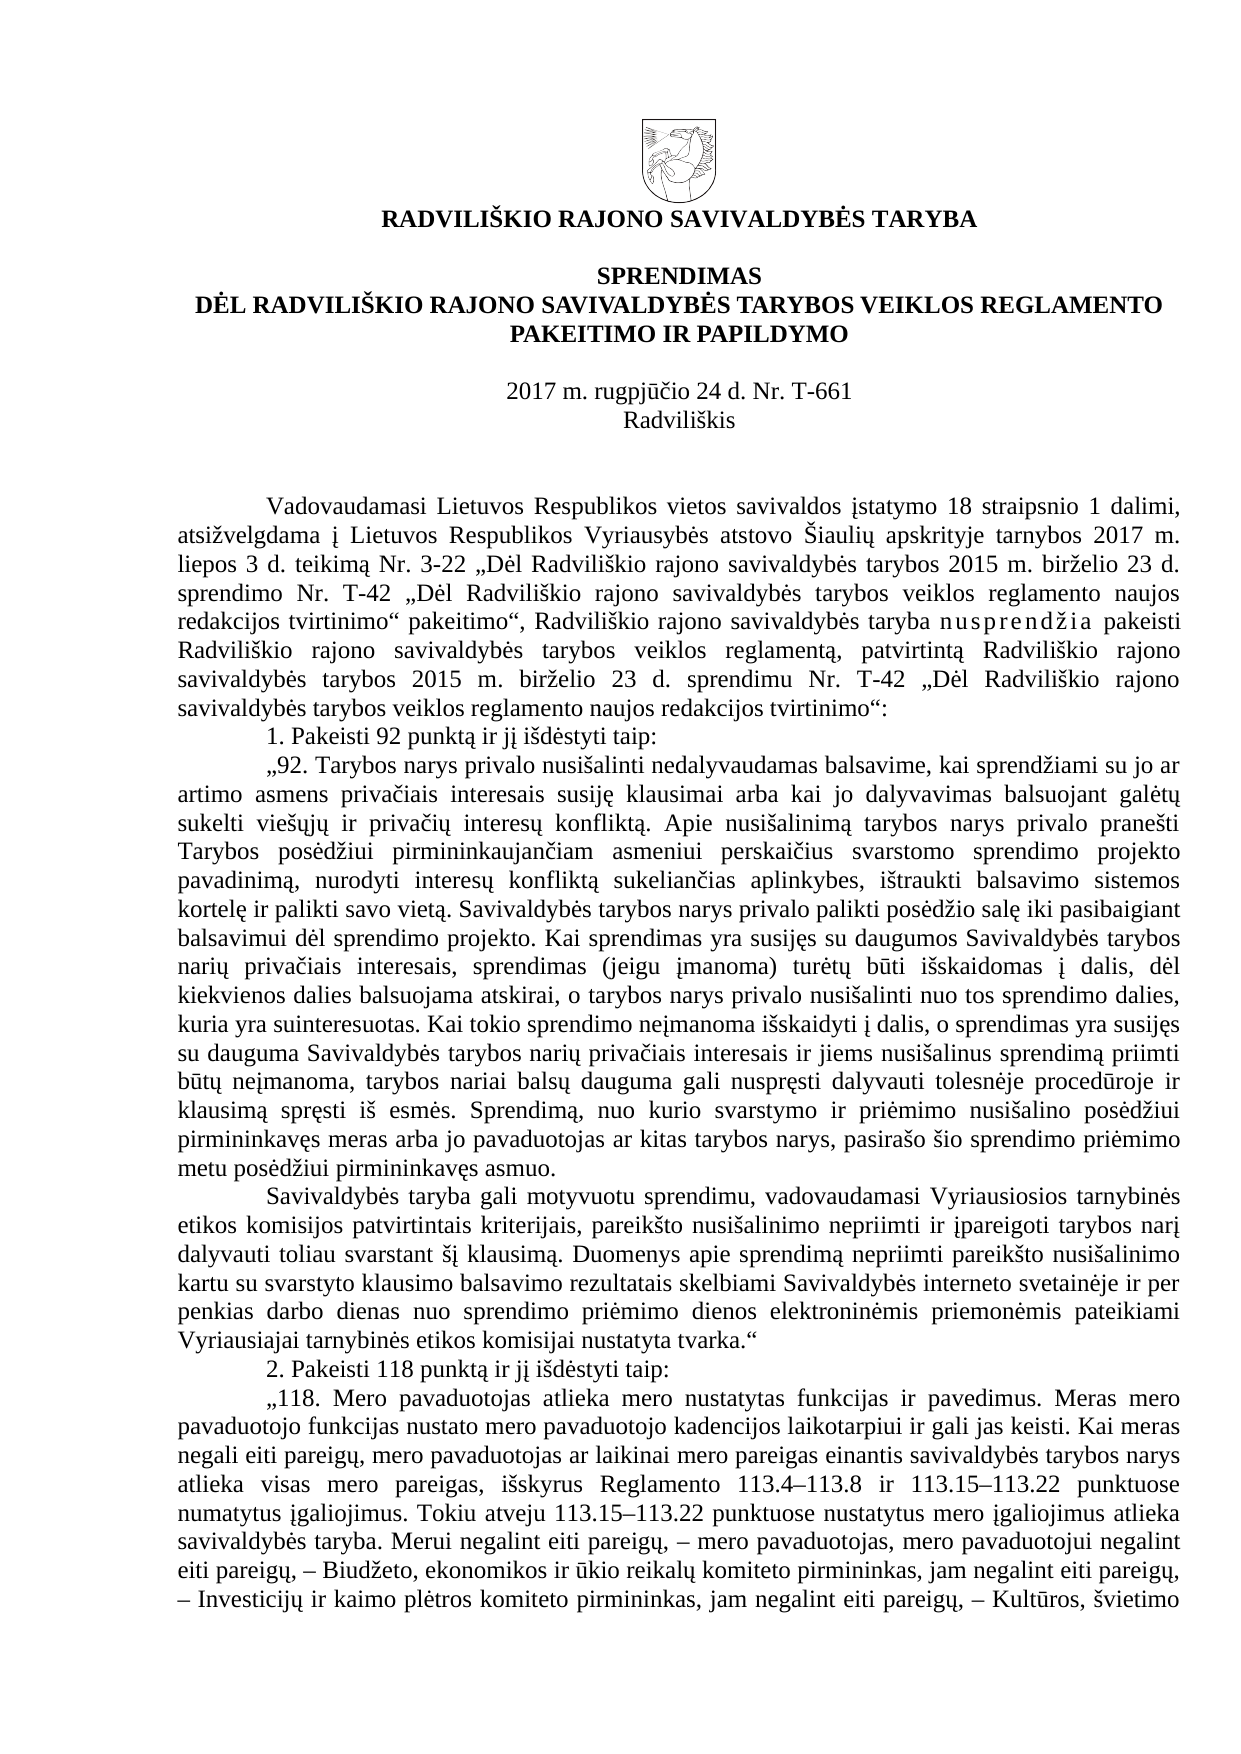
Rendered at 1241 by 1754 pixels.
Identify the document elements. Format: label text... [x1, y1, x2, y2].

text „92. Tarybos narys privalo nusišalinti nedalyvaudamas balsavime, kai sprendžiami su jo ar artimo asmens privačiais interesais susiję klausimai arba kai jo dalyvavimas balsuojant galėtų sukelti viešųjų ir privačių interesų konfliktą. Apie nusišalinimą tarybos narys privalo pranešti Tarybos posėdžiui pirmininkaujančiam asmeniui perskaičius svarstomo sprendimo projekto pavadinimą, nurodyti interesų konfliktą sukeliančias aplinkybes, ištraukti balsavimo sistemos kortelę ir palikti savo vietą. Savivaldybės tarybos narys privalo palikti posėdžio salę iki pasibaigiant balsavimui dėl sprendimo projekto. Kai sprendimas yra susijęs su daugumos Savivaldybės tarybos narių privačiais interesais, sprendimas (jeigu įmanoma) turėtų būti išskaidomas į dalis, dėl kiekvienos dalies balsuojama atskirai, o tarybos narys privalo nusišalinti nuo tos sprendimo dalies, kuria yra suinteresuotas. Kai tokio sprendimo neįmanoma išskaidyti į dalis, o sprendimas yra susijęs su dauguma Savivaldybės tarybos narių privačiais interesais ir jiems nusišalinus sprendimą priimti būtų neįmanoma, tarybos nariai balsų dauguma gali nuspręsti dalyvauti tolesnėje procedūroje ir klausimą spręsti iš esmės. Sprendimą, nuo kurio svarstymo ir priėmimo nusišalino posėdžiui pirmininkavęs meras arba jo pavaduotojas ar kitas tarybos narys, pasirašo šio sprendimo priėmimo metu posėdžiui pirmininkavęs asmuo. [177, 750, 1181, 1181]
text 2. Pakeisti 118 punktą ir jį išdėstyti taip: [177, 1354, 1181, 1383]
text Vadovaudamasi Lietuvos Respublikos vietos savivaldos įstatymo 18 straipsnio 1 dalimi, atsižvelgdama į Lietuvos Respublikos Vyriausybės atstovo Šiaulių apskrityje tarnybos 2017 m. liepos 3 d. teikimą Nr. 3-22 „Dėl Radviliškio rajono savivaldybės tarybos 2015 m. birželio 23 d. sprendimo Nr. T-42 „Dėl Radviliškio rajono savivaldybės tarybos veiklos reglamento naujos redakcijos tvirtinimo“ pakeitimo“, Radviliškio rajono savivaldybės taryba nusprendžia pakeisti Radviliškio rajono savivaldybės tarybos veiklos reglamentą, patvirtintą Radviliškio rajono savivaldybės tarybos 2015 m. birželio 23 d. sprendimu Nr. T-42 „Dėl Radviliškio rajono savivaldybės tarybos veiklos reglamento naujos redakcijos tvirtinimo“: [177, 491, 1181, 721]
text Savivaldybės taryba gali motyvuotu sprendimu, vadovaudamasi Vyriausiosios tarnybinės etikos komisijos patvirtintais kriterijais, pareikšto nusišalinimo nepriimti ir įpareigoti tarybos narį dalyvauti toliau svarstant šį klausimą. Duomenys apie sprendimą nepriimti pareikšto nusišalinimo kartu su svarstyto klausimo balsavimo rezultatais skelbiami Savivaldybės interneto svetainėje ir per penkias darbo dienas nuo sprendimo priėmimo dienos elektroninėmis priemonėmis pateikiami Vyriausiajai tarnybinės etikos komisijai nustatyta tvarka.“ [177, 1181, 1181, 1354]
text „118. Mero pavaduotojas atlieka mero nustatytas funkcijas ir pavedimus. Meras mero pavaduotojo funkcijas nustato mero pavaduotojo kadencijos laikotarpiui ir gali jas keisti. Kai meras negali eiti pareigų, mero pavaduotojas ar laikinai mero pareigas einantis savivaldybės tarybos narys atlieka visas mero pareigas, išskyrus Reglamento 113.4–113.8 ir 113.15–113.22 punktuose numatytus įgaliojimus. Tokiu atveju 113.15–113.22 punktuose nustatytus mero įgaliojimus atlieka savivaldybės taryba. Merui negalint eiti pareigų, – mero pavaduotojas, mero pavaduotojui negalint eiti pareigų, – Biudžeto, ekonomikos ir ūkio reikalų komiteto pirmininkas, jam negalint eiti pareigų, – Investicijų ir kaimo plėtros komiteto pirmininkas, jam negalint eiti pareigų, – Kultūros, švietimo [177, 1383, 1181, 1613]
text SPRENDIMAS [177, 261, 1181, 290]
text 2017 m. rugpjūčio 24 d. Nr. T-661 [177, 376, 1181, 405]
text DĖL RADVILIŠKIO RAJONO SAVIVALDYBĖS TARYBOS VEIKLOS REGLAMENTO PAKEITIMO IR PAPILDYMO [177, 290, 1181, 348]
text 1. Pakeisti 92 punktą ir jį išdėstyti taip: [177, 721, 1181, 750]
text RADVILIŠKIO RAJONO SAVIVALDYBĖS TARYBA [177, 204, 1181, 233]
text Radviliškis [177, 405, 1181, 434]
